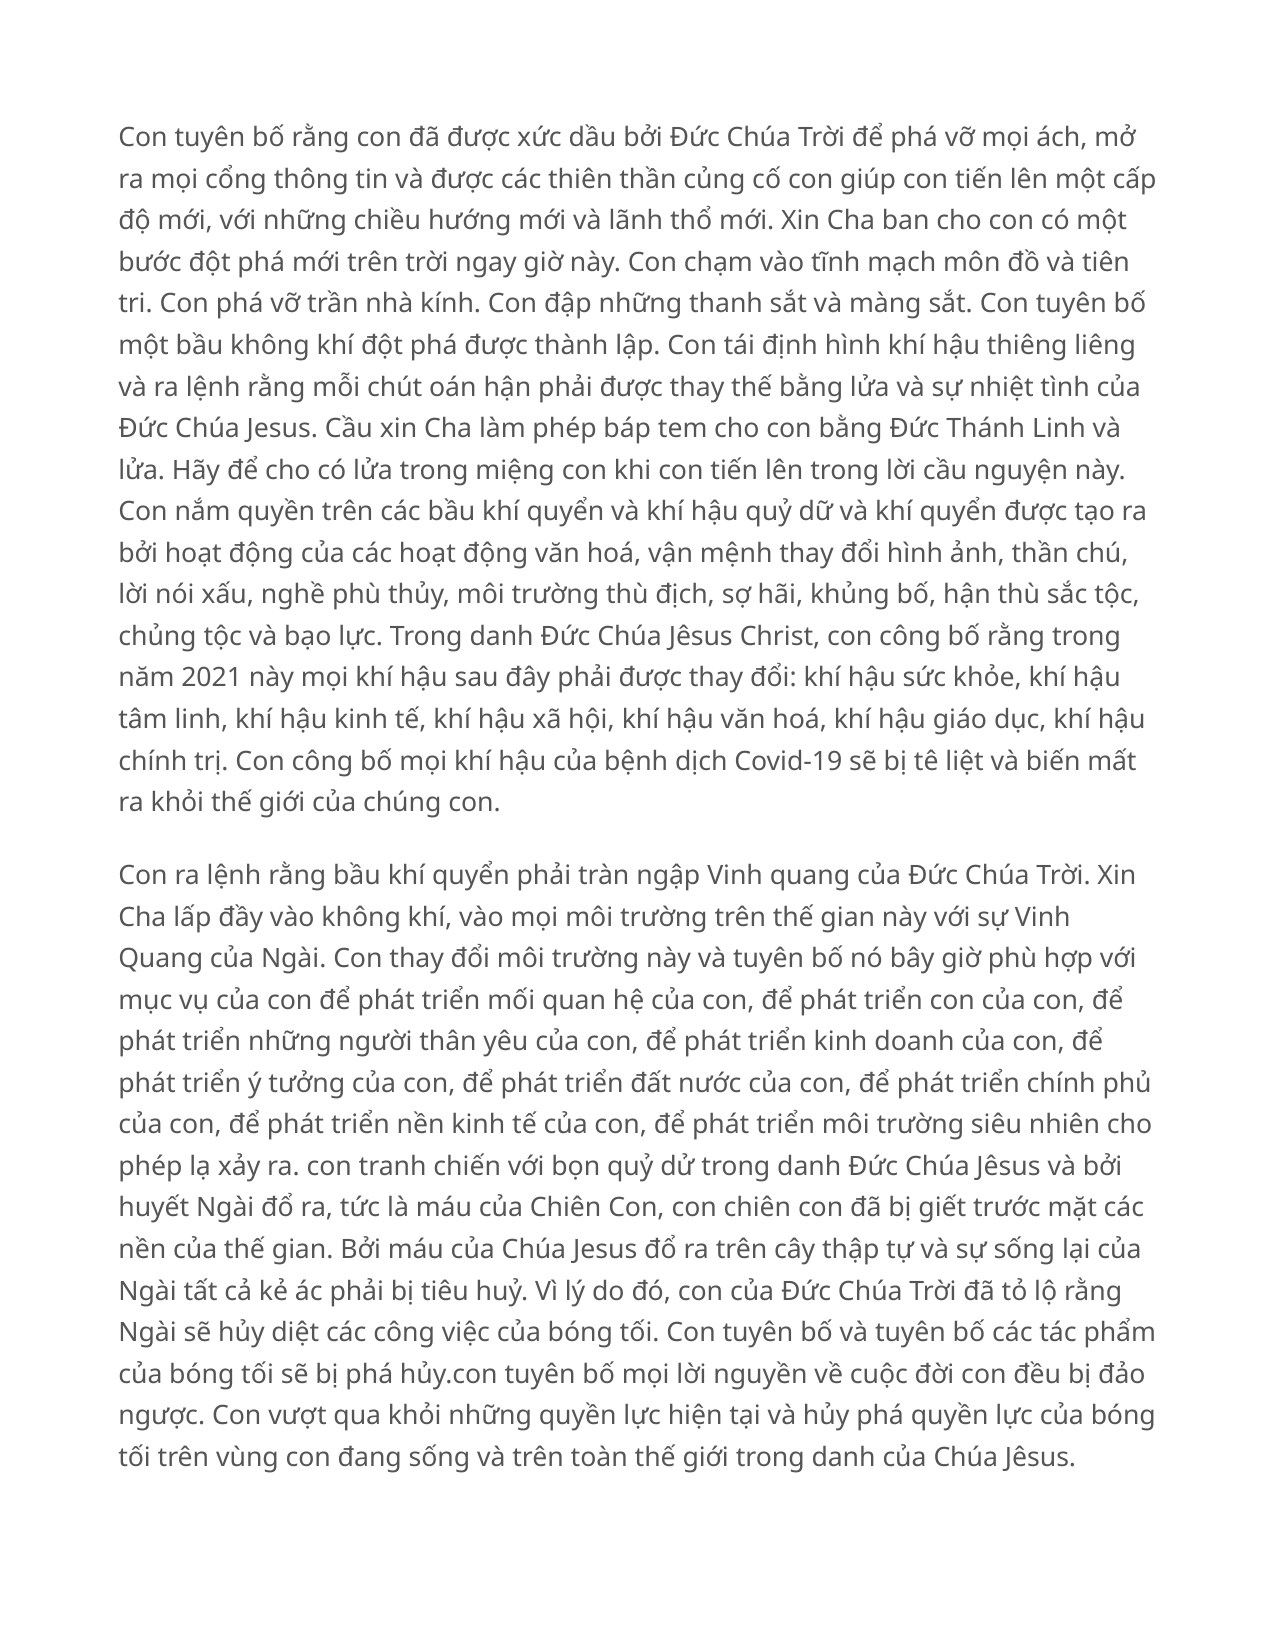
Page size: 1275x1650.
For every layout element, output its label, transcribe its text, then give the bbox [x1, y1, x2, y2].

text Con tuyên bố rằng con đã được xức dầu bởi Đức Chúa Trời để phá vỡ mọi ách, mở ra mọi cổng thông tin và được các thiên thần củng cố con giúp con tiến lên một cấp độ mới, với những chiều hướng mới và lãnh thổ mới. Xin Cha ban cho con có một bước đột phá mới trên trời ngay giờ này. Con chạm vào tĩnh mạch môn đồ và tiên tri. Con phá vỡ trần nhà kính. Con đập những thanh sắt và màng sắt. Con tuyên bố một bầu không khí đột phá được thành lập. Con tái định hình khí hậu thiêng liêng và ra lệnh rằng mỗi chút oán hận phải được thay thế bằng lửa và sự nhiệt tình của Đức Chúa Jesus. Cầu xin Cha làm phép báp tem cho con bằng Đức Thánh Linh và lửa. Hãy để cho có lửa trong miệng con khi con tiến lên trong lời cầu nguyện này. Con nắm quyền trên các bầu khí quyển và khí hậu quỷ dữ và khí quyển được tạo ra bởi hoạt động của các hoạt động văn hoá, vận mệnh thay đổi hình ảnh, thần chú, lời nói xấu, nghề phù thủy, môi trường thù địch, sợ hãi, khủng bố, hận thù sắc tộc, chủng tộc và bạo lực. Trong danh Đức Chúa Jêsus Christ, con công bố rằng trong năm 2021 này mọi khí hậu sau đây phải được thay đổi: khí hậu sức khỏe, khí hậu tâm linh, khí hậu kinh tế, khí hậu xã hội, khí hậu văn hoá, khí hậu giáo dục, khí hậu chính trị. Con công bố mọi khí hậu của bệnh dịch Covid-19 sẽ bị tê liệt và biến mất ra khỏi thế giới của chúng con. [118, 118, 1157, 819]
text Con ra lệnh rằng bầu khí quyển phải tràn ngập Vinh quang của Đức Chúa Trời. Xin Cha lấp đầy vào không khí, vào mọi môi trường trên thế gian này với sự Vinh Quang của Ngài. Con thay đổi môi trường này và tuyên bố nó bây giờ phù hợp với mục vụ của con để phát triển mối quan hệ của con, để phát triển con của con, để phát triển những người thân yêu của con, để phát triển kinh doanh của con, để phát triển ý tưởng của con, để phát triển đất nước của con, để phát triển chính phủ của con, để phát triển nền kinh tế của con, để phát triển môi trường siêu nhiên cho phép lạ xảy ra. con tranh chiến với bọn quỷ dử trong danh Đức Chúa Jêsus và bởi huyết Ngài đổ ra, tức là máu của Chiên Con, con chiên con đã bị giết trước mặt các nền của thế gian. Bởi máu của Chúa Jesus đổ ra trên cây thập tự và sự sống lại của Ngài tất cả kẻ ác phải bị tiêu huỷ. Vì lý do đó, con của Đức Chúa Trời đã tỏ lộ rằng Ngài sẽ hủy diệt các công việc của bóng tối. Con tuyên bố và tuyên bố các tác phẩm của bóng tối sẽ bị phá hủy.con tuyên bố mọi lời nguyền về cuộc đời con đều bị đảo ngược. Con vượt qua khỏi những quyền lực hiện tại và hủy phá quyền lực của bóng tối trên vùng con đang sống và trên toàn thế giới trong danh của Chúa Jêsus. [118, 856, 1157, 1474]
